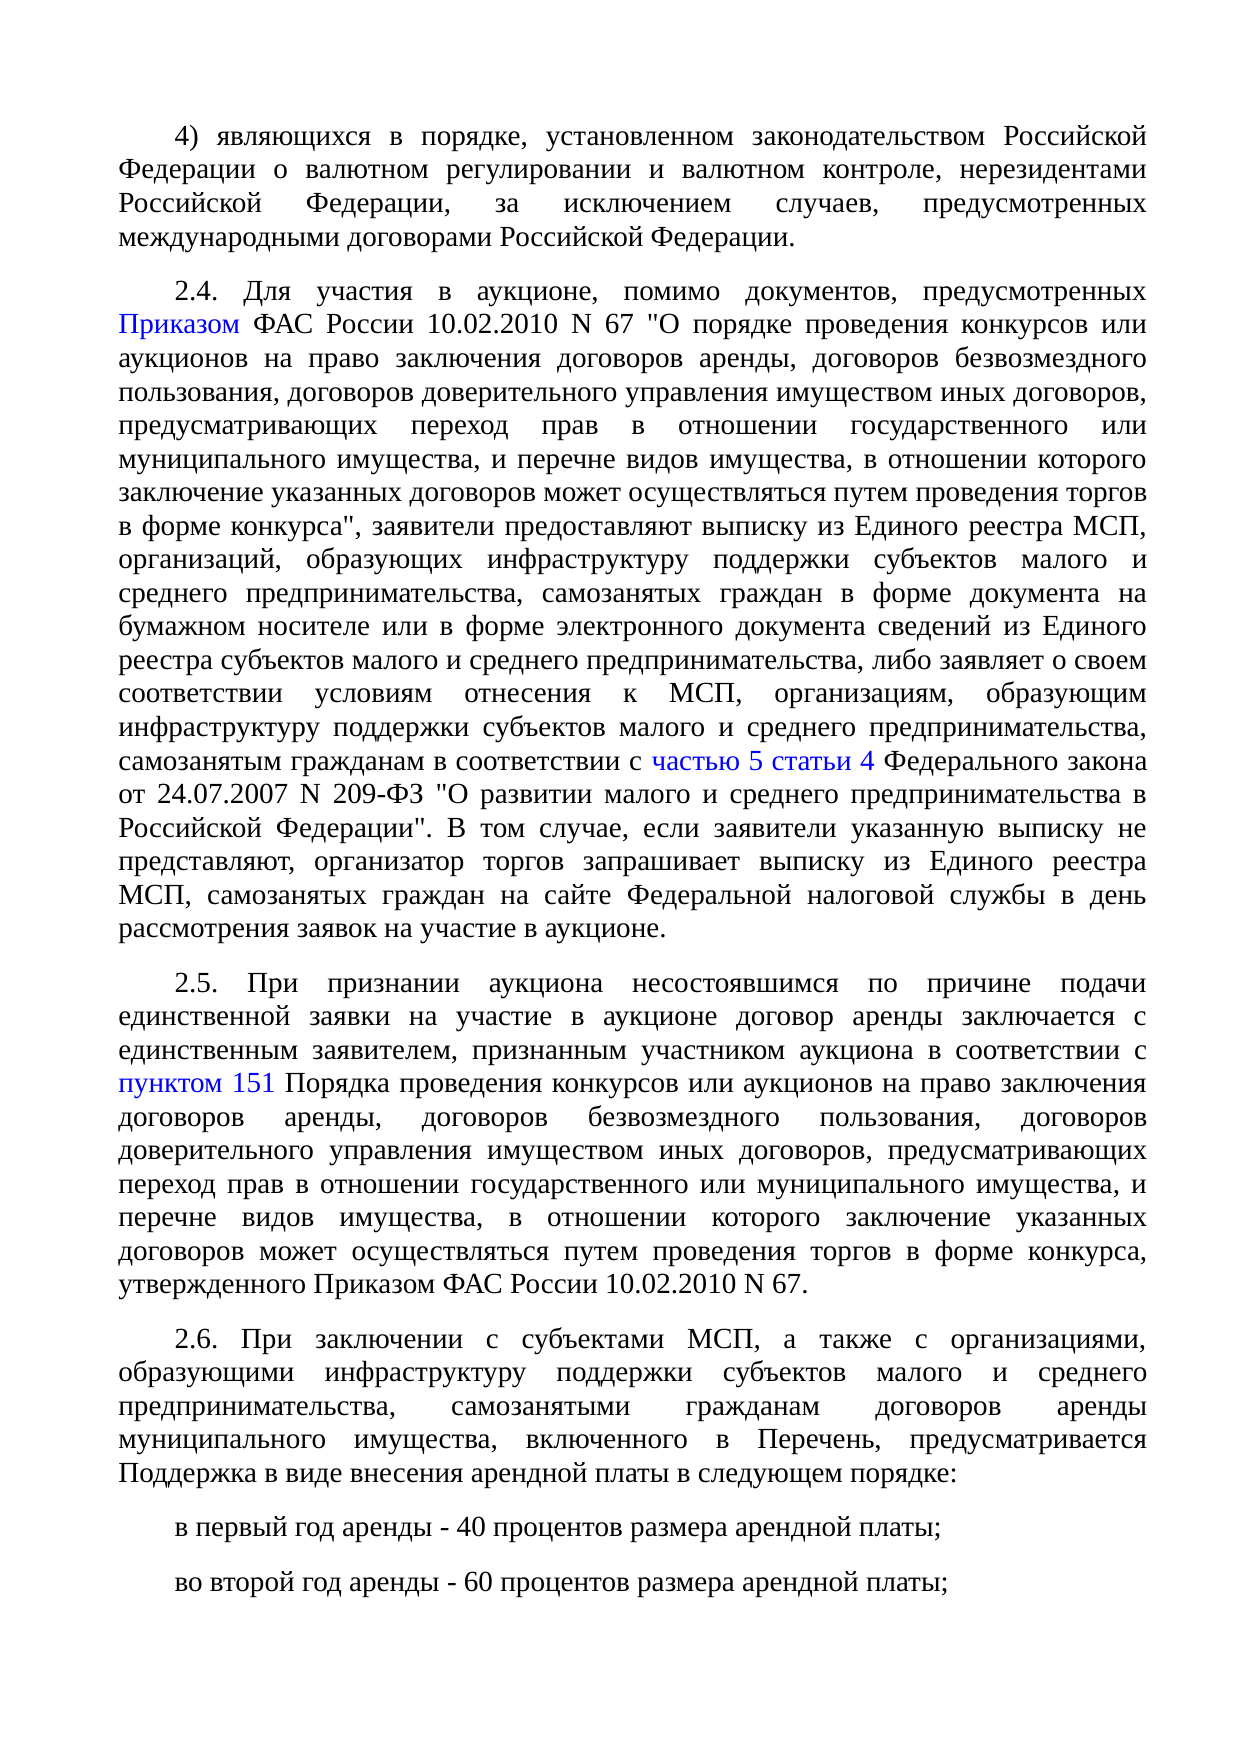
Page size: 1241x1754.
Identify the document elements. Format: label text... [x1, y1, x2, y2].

text 2.4. Для участия в аукционе, помимо документов, предусмотренных Приказом ФАС России 10.02.2010 N 67 "О порядке проведения конкурсов или аукционов на право заключения договоров аренды, договоров безвозмездного пользования, договоров доверительного управления имуществом иных договоров, предусматривающих переход прав в отношении государственного или муниципального имущества, и перечне видов имущества, в отношении которого заключение указанных договоров может осуществляться путем проведения торгов в форме конкурса", заявители предоставляют выписку из Единого реестра МСП, организаций, образующих инфраструктуру поддержки субъектов малого и среднего предпринимательства, самозанятых граждан в форме документа на бумажном носителе или в форме электронного документа сведений из Единого реестра субъектов малого и среднего предпринимательства, либо заявляет о своем соответствии условиям отнесения к МСП, организациям, образующим инфраструктуру поддержки субъектов малого и среднего предпринимательства, самозанятым гражданам в соответствии с частью 5 статьи 4 Федерального закона от 24.07.2007 N 209-ФЗ "О развитии малого и среднего предпринимательства в Российской Федерации". В том случае, если заявители указанную выписку не представляют, организатор торгов запрашивает выписку из Единого реестра МСП, самозанятых граждан на сайте Федеральной налоговой службы в день рассмотрения заявок на участие в аукционе. [118, 273, 1148, 944]
text во второй год аренды - 60 процентов размера арендной платы; [118, 1564, 1148, 1597]
text 4) являющихся в порядке, установленном законодательством Российской Федерации о валютном регулировании и валютном контроле, нерезидентами Российской Федерации, за исключением случаев, предусмотренных международными договорами Российской Федерации. [118, 118, 1148, 252]
text 2.6. При заключении с субъектами МСП, а также с организациями, образующими инфраструктуру поддержки субъектов малого и среднего предпринимательства, самозанятыми гражданам договоров аренды муниципального имущества, включенного в Перечень, предусматривается Поддержка в виде внесения арендной платы в следующем порядке: [118, 1321, 1148, 1489]
text 2.5. При признании аукциона несостоявшимся по причине подачи единственной заявки на участие в аукционе договор аренды заключается с единственным заявителем, признанным участником аукциона в соответствии с пунктом 151 Порядка проведения конкурсов или аукционов на право заключения договоров аренды, договоров безвозмездного пользования, договоров доверительного управления имуществом иных договоров, предусматривающих переход прав в отношении государственного или муниципального имущества, и перечне видов имущества, в отношении которого заключение указанных договоров может осуществляться путем проведения торгов в форме конкурса, утвержденного Приказом ФАС России 10.02.2010 N 67. [118, 965, 1148, 1300]
text в первый год аренды - 40 процентов размера арендной платы; [118, 1509, 1148, 1543]
